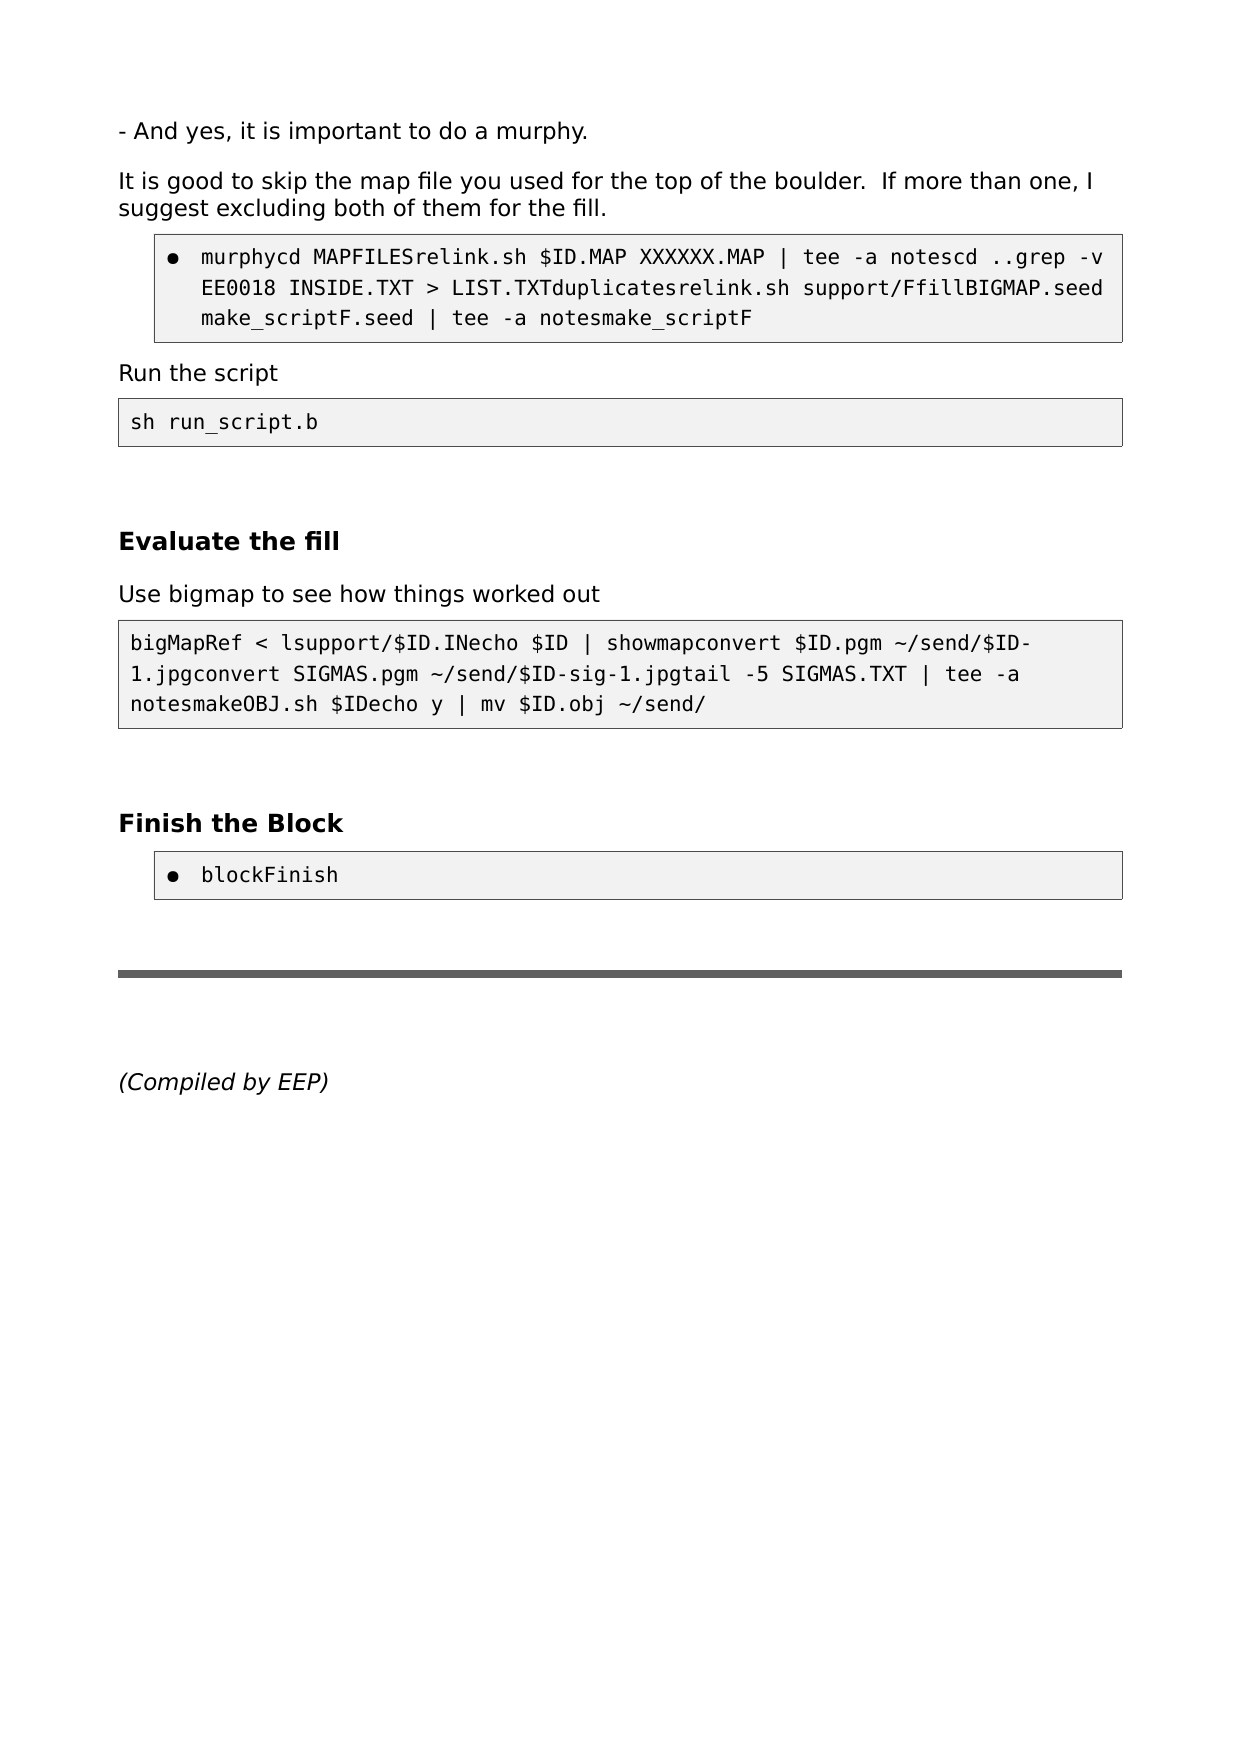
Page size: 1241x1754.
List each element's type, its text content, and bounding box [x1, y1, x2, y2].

text sh run_script.b [119, 399, 1122, 446]
text bigMapRef < lsupport/$ID.INecho $ID | showmapconvert $ID.pgm ~/send/$ID-1.jpgconvert SIGMAS.pgm ~/send/$ID-sig-1.jpgtail -5 SIGMAS.TXT | tee -a notesmakeOBJ.sh $IDecho y | mv $ID.obj ~/send/ [119, 621, 1122, 728]
text Run the script [118, 360, 1122, 387]
subtitle Finish the Block [118, 809, 1122, 838]
text (Compiled by EEP) [118, 1069, 1122, 1096]
text It is good to skip the map file you used for the top of the boulder. If more than one, I suggest excluding both of them for the fill. [118, 168, 1122, 222]
list murphycd MAPFILESrelink.sh $ID.MAP XXXXXX.MAP | tee -a notescd ..grep -v EE0018 INSIDE.TXT > LIST.TXTduplicatesrelink.sh support/FfillBIGMAP.seed make_scriptF.seed | tee -a notesmake_scriptF [155, 235, 1122, 342]
text Use bigmap to see how things worked out [118, 581, 1122, 608]
subtitle Evaluate the fill [118, 528, 1122, 557]
list blockFinish [155, 852, 1122, 899]
text - And yes, it is important to do a murphy. [118, 118, 1122, 145]
